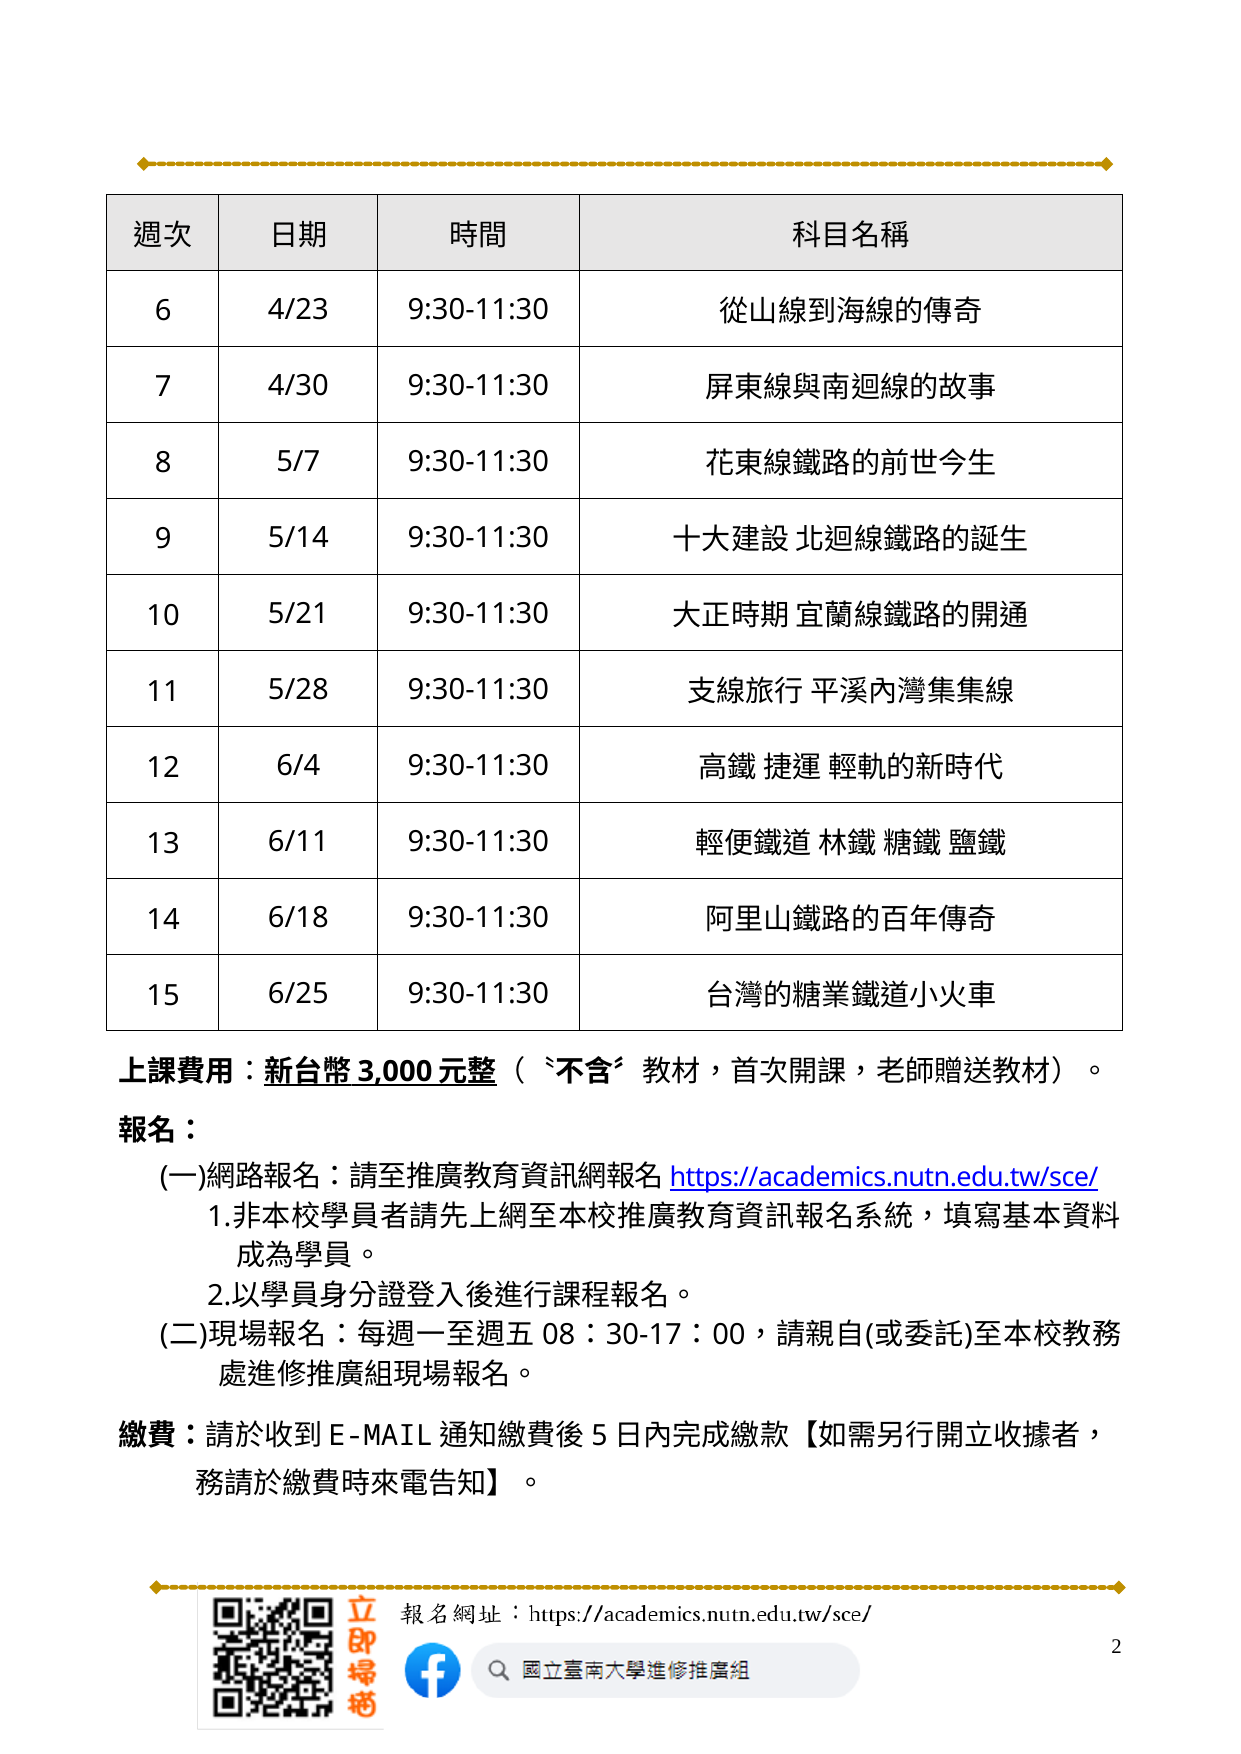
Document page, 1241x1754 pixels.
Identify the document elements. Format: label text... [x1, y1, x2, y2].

text 1.非本校學員者請先上網至本校推廣教育資訊報名系統，填寫基本資料成為學員。 [207, 1194, 1122, 1273]
table_cell 12 [107, 727, 218, 802]
table_cell 9:30-11:30 [378, 575, 579, 650]
table_cell 5/7 [219, 423, 377, 498]
picture [196, 1582, 384, 1586]
table_cell 9:30-11:30 [378, 271, 579, 346]
table_header 日期 [219, 195, 377, 270]
table_cell 屏東線與南迴線的故事 [580, 347, 1122, 422]
table_cell 7 [107, 347, 218, 422]
table_cell 5/14 [219, 499, 377, 574]
table_cell 15 [107, 955, 218, 1030]
table_header 週次 [107, 195, 218, 270]
table_cell 5/28 [219, 651, 377, 726]
table_cell 5/21 [219, 575, 377, 650]
text 上課費用：新台幣3,000元整（〝不含〞教材，首次開課，老師贈送教材）。 [118, 1031, 1122, 1106]
text (一)網路報名：請至推廣教育資訊網報名https://academics.nutn.edu.tw/sce/ [159, 1155, 1122, 1194]
text 2.以學員身分證登入後進行課程報名。 [207, 1273, 1122, 1313]
table_cell 10 [107, 575, 218, 650]
table_cell 9:30-11:30 [378, 803, 579, 878]
table_cell 6/18 [219, 879, 377, 954]
table_cell 9:30-11:30 [378, 727, 579, 802]
table_cell 8 [107, 423, 218, 498]
table_cell 高鐵 捷運 輕軌的新時代 [580, 727, 1122, 802]
table_cell 台灣的糖業鐵道小火車 [580, 955, 1122, 1030]
table_cell 阿里山鐵路的百年傳奇 [580, 879, 1122, 954]
table_cell 9:30-11:30 [378, 651, 579, 726]
table_header 科目名稱 [580, 195, 1122, 270]
table_cell 花東線鐵路的前世今生 [580, 423, 1122, 498]
table_cell 9:30-11:30 [378, 499, 579, 574]
table_cell 支線旅行 平溪內灣集集線 [580, 651, 1122, 726]
table_cell 11 [107, 651, 218, 726]
table_cell 從山線到海線的傳奇 [580, 271, 1122, 346]
table_cell 6/25 [219, 955, 377, 1030]
table_cell 9:30-11:30 [378, 955, 579, 1030]
table_cell 十大建設 北迴線鐵路的誕生 [580, 499, 1122, 574]
text 報名： [118, 1106, 1122, 1148]
table_cell 9:30-11:30 [378, 423, 579, 498]
table_cell 4/30 [219, 347, 377, 422]
table_cell 14 [107, 879, 218, 954]
table_cell 13 [107, 803, 218, 878]
table_cell 大正時期 宜蘭線鐵路的開通 [580, 575, 1122, 650]
table_cell 4/23 [219, 271, 377, 346]
table_cell 輕便鐵道 林鐵 糖鐵 鹽鐵 [580, 803, 1122, 878]
table_cell 9:30-11:30 [378, 347, 579, 422]
table_cell 9:30-11:30 [378, 879, 579, 954]
table_cell 9 [107, 499, 218, 574]
table_cell 6 [107, 271, 218, 346]
text (二)現場報名：每週一至週五08：30-17：00，請親自(或委託)至本校教務處進修推廣組現場報名。 [159, 1313, 1122, 1392]
table_cell 6/4 [219, 727, 377, 802]
picture [196, 1589, 892, 1731]
table_cell 6/11 [219, 803, 377, 878]
table_header 時間 [378, 195, 579, 270]
text 繳費：請於收到E-MAIL通知繳費後5日內完成繳款【如需另行開立收據者，務請於繳費時來電告知】。 [118, 1411, 1122, 1502]
